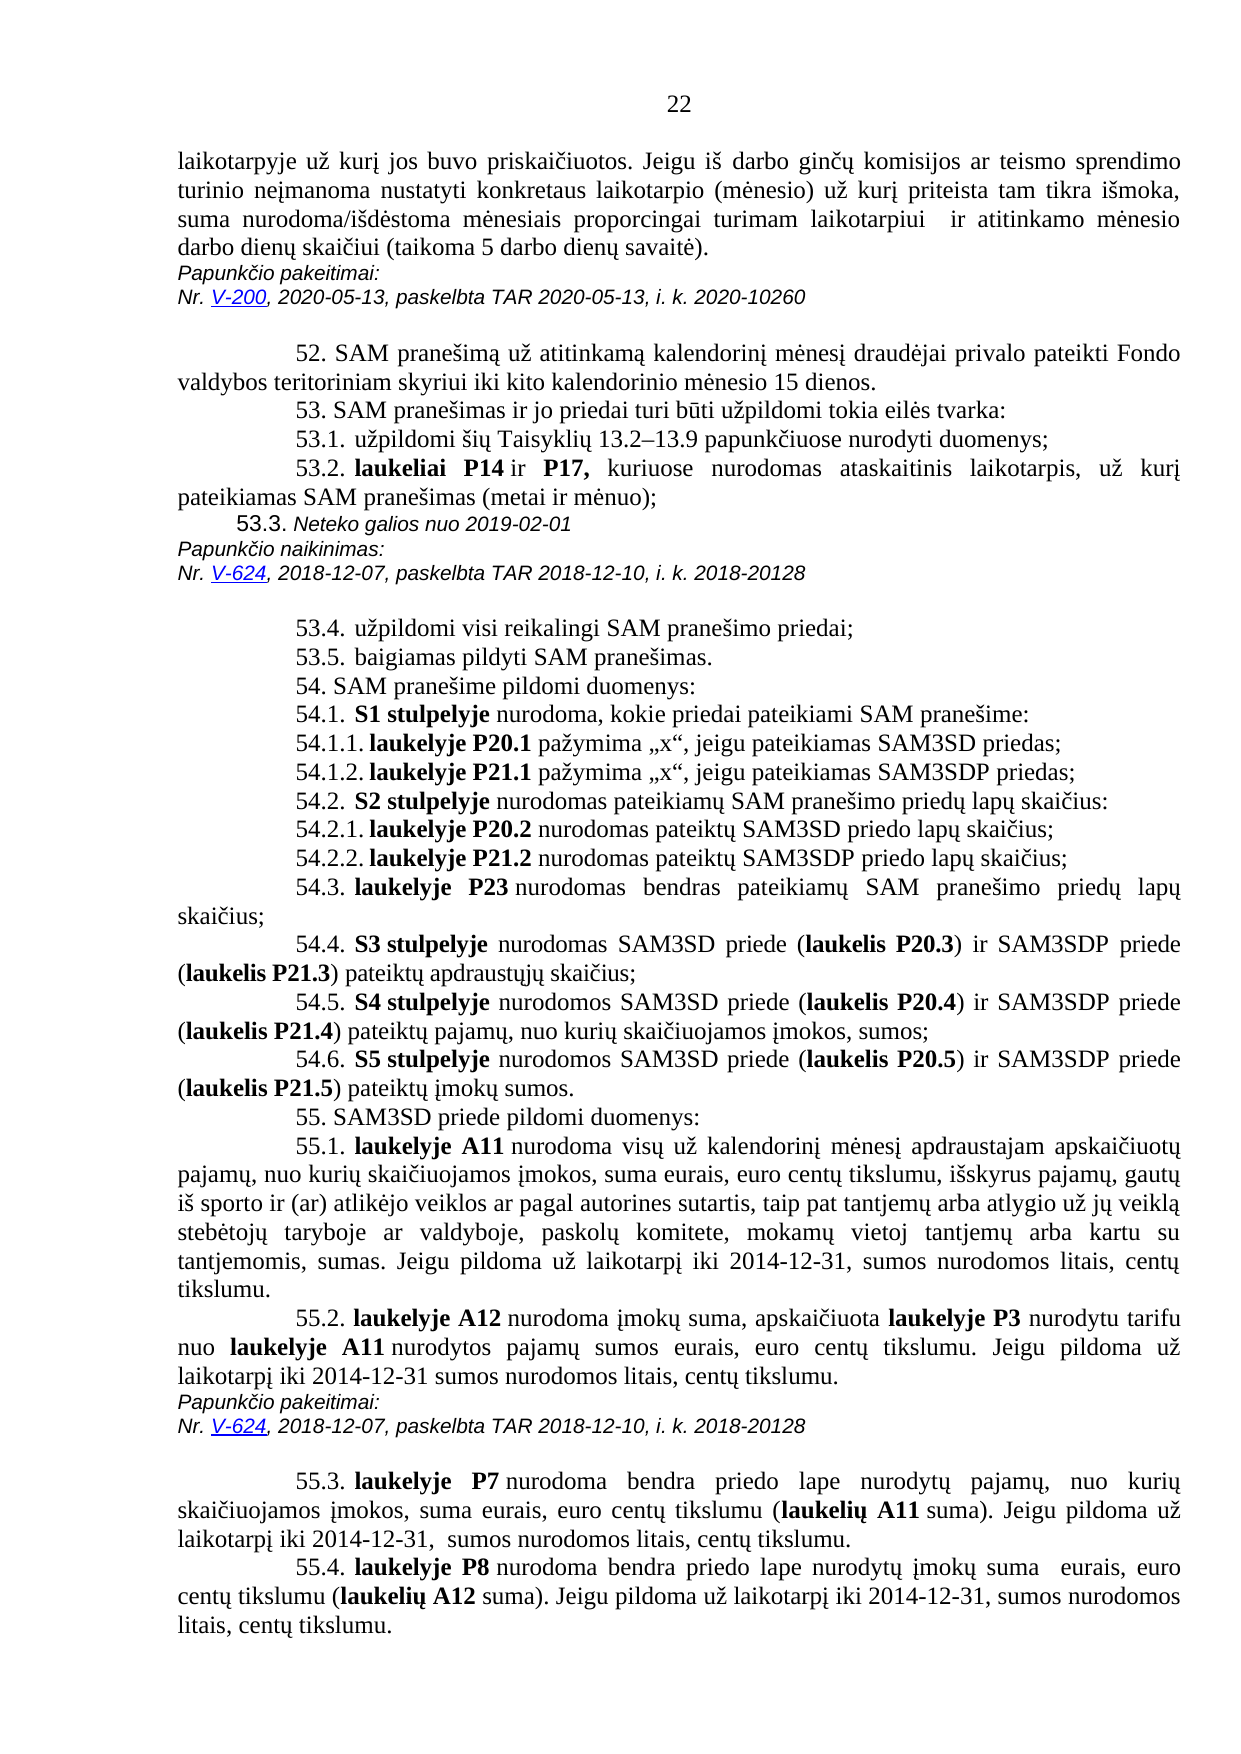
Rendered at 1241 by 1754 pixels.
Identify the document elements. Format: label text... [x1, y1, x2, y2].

text 53.5. baigiamas pildyti SAM pranešimas. [177, 642, 1181, 671]
text 55. SAM3SD priede pildomi duomenys: [177, 1102, 1181, 1131]
text 53.1. užpildomi šių Taisyklių 13.2–13.9 papunkčiuose nurodyti duomenys; [177, 424, 1181, 453]
text Nr. V-624, 2018-12-07, paskelbta TAR 2018-12-10, i. k. 2018-20128 [177, 1413, 1181, 1437]
text 54.2.2. laukelyje P21.2 nurodomas pateiktų SAM3SDP priedo lapų skaičius; [177, 843, 1181, 872]
text Papunkčio pakeitimai: [177, 261, 1181, 285]
text 54.3. laukelyje P23 nurodomas bendras pateikiamų SAM pranešimo priedų lapų skaičius; [177, 872, 1181, 929]
text 52. SAM pranešimą už atitinkamą kalendorinį mėnesį draudėjai privalo pateikti Fondo valdybos teritoriniam skyriui iki kito kalendorinio mėnesio 15 dienos. [177, 338, 1181, 395]
text Papunkčio naikinimas: [177, 537, 1181, 561]
text 54.5. S4 stulpelyje nurodomos SAM3SD priede (laukelis P20.4) ir SAM3SDP priede (laukelis P21.4) pateiktų pajamų, nuo kurių skaičiuojamos įmokos, sumos; [177, 987, 1181, 1044]
text 54.1.2. laukelyje P21.1 pažymima „x“, jeigu pateikiamas SAM3SDP priedas; [177, 757, 1181, 786]
text 54.4. S3 stulpelyje nurodomas SAM3SD priede (laukelis P20.3) ir SAM3SDP priede (laukelis P21.3) pateiktų apdraustųjų skaičius; [177, 929, 1181, 987]
text Papunkčio pakeitimai: [177, 1389, 1181, 1413]
text 53.3. Neteko galios nuo 2019-02-01 [177, 510, 1181, 537]
text laikotarpyje už kurį jos buvo priskaičiuotos. Jeigu iš darbo ginčų komisijos ar teismo sprendimo turinio neįmanoma nustatyti konkretaus laikotarpio (mėnesio) už kurį priteista tam tikra išmoka, suma nurodoma/išdėstoma mėnesiais proporcingai turimam laikotarpiui ir atitinkamo mėnesio darbo dienų skaičiui (taikoma 5 darbo dienų savaitė). [177, 146, 1181, 261]
text 53. SAM pranešimas ir jo priedai turi būti užpildomi tokia eilės tvarka: [177, 395, 1181, 424]
text 54.1.1. laukelyje P20.1 pažymima „x“, jeigu pateikiamas SAM3SD priedas; [177, 728, 1181, 757]
text 53.4. užpildomi visi reikalingi SAM pranešimo priedai; [177, 613, 1181, 642]
text 54.1. S1 stulpelyje nurodoma, kokie priedai pateikiami SAM pranešime: [177, 699, 1181, 728]
text Nr. V-624, 2018-12-07, paskelbta TAR 2018-12-10, i. k. 2018-20128 [177, 561, 1181, 584]
text 55.2. laukelyje A12 nurodoma įmokų suma, apskaičiuota laukelyje P3 nurodytu tarifu nuo laukelyje A11 nurodytos pajamų sumos eurais, euro centų tikslumu. Jeigu pildoma už laikotarpį iki 2014-12-31 sumos nurodomos litais, centų tikslumu. [177, 1303, 1181, 1389]
text 54. SAM pranešime pildomi duomenys: [177, 671, 1181, 699]
text 54.6. S5 stulpelyje nurodomos SAM3SD priede (laukelis P20.5) ir SAM3SDP priede (laukelis P21.5) pateiktų įmokų sumos. [177, 1044, 1181, 1102]
text 54.2. S2 stulpelyje nurodomas pateikiamų SAM pranešimo priedų lapų skaičius: [177, 786, 1181, 814]
text 55.4. laukelyje P8 nurodoma bendra priedo lape nurodytų įmokų suma eurais, euro centų tikslumu (laukelių A12 suma). Jeigu pildoma už laikotarpį iki 2014-12-31, sumos nurodomos litais, centų tikslumu. [177, 1552, 1181, 1639]
text Nr. V-200, 2020-05-13, paskelbta TAR 2020-05-13, i. k. 2020-10260 [177, 285, 1181, 309]
text 54.2.1. laukelyje P20.2 nurodomas pateiktų SAM3SD priedo lapų skaičius; [177, 814, 1181, 843]
text 55.3. laukelyje P7 nurodoma bendra priedo lape nurodytų pajamų, nuo kurių skaičiuojamos įmokos, suma eurais, euro centų tikslumu (laukelių A11 suma). Jeigu pildoma už laikotarpį iki 2014-12-31, sumos nurodomos litais, centų tikslumu. [177, 1466, 1181, 1552]
text 53.2. laukeliai P14 ir P17, kuriuose nurodomas ataskaitinis laikotarpis, už kurį pateikiamas SAM pranešimas (metai ir mėnuo); [177, 453, 1181, 510]
text 55.1. laukelyje A11 nurodoma visų už kalendorinį mėnesį apdraustajam apskaičiuotų pajamų, nuo kurių skaičiuojamos įmokos, suma eurais, euro centų tikslumu, išskyrus pajamų, gautų iš sporto ir (ar) atlikėjo veiklos ar pagal autorines sutartis, taip pat tantjemų arba atlygio už jų veiklą stebėtojų taryboje ar valdyboje, paskolų komitete, mokamų vietoj tantjemų arba kartu su tantjemomis, sumas. Jeigu pildoma už laikotarpį iki 2014-12-31, sumos nurodomos litais, centų tikslumu. [177, 1131, 1181, 1303]
